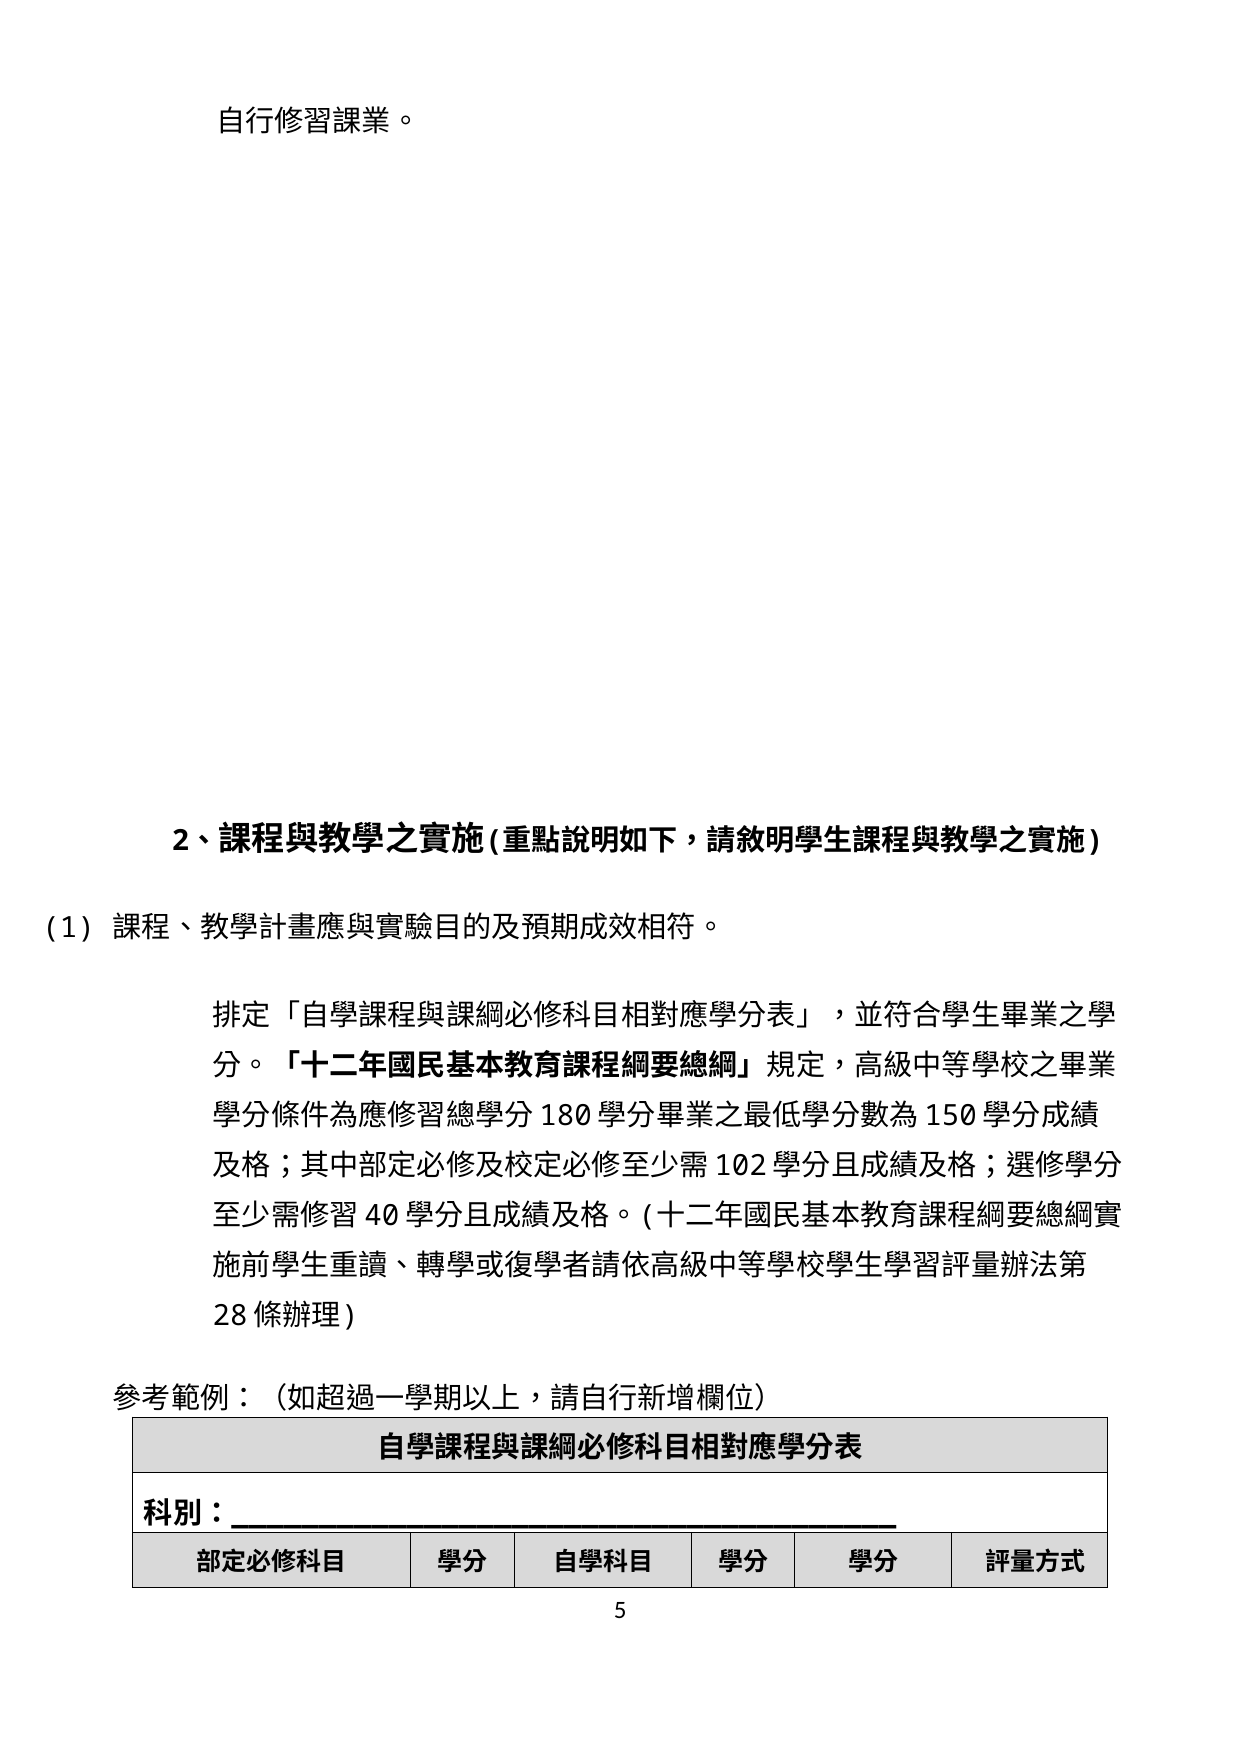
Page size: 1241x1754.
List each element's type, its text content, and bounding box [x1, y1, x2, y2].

list 自行修習課業。 [166, 92, 1128, 142]
list 課程、教學計畫應與實驗目的及預期成效相符。 [42, 898, 1128, 948]
table_cell 科別：______________________________________ [133, 1473, 1107, 1532]
table_cell 學分 [692, 1533, 794, 1587]
table_header 自學課程與課綱必修科目相對應學分表 [133, 1418, 1107, 1472]
table_cell 評量方式 [952, 1533, 1107, 1587]
text 排定「自學課程與課綱必修科目相對應學分表」，並符合學生畢業之學分。「十二年國民基本教育課程綱要總綱」規定，高級中等學校之畢業學分條件為應修習總學分180學分畢業之最低學分數為150學分成績及格；其中部定必修及校定必修至少需102學分且成績及格；選修學分至少需修習40學分且成績及格。(十二年國民基本教育課程綱要總綱實施前學生重讀、轉學或復學者請依高級中等學校學生學習評量辦法第28條辦理) [212, 985, 1128, 1335]
list 課程與教學之實施(重點說明如下，請敘明學生課程與教學之實施) [172, 810, 1128, 860]
table_cell 部定必修科目 [133, 1533, 410, 1587]
table_cell 學分 [411, 1533, 514, 1587]
table_cell 學分 [795, 1533, 951, 1587]
text 參考範例：（如超過一學期以上，請自行新增欄位） [112, 1354, 1128, 1417]
table_cell 自學科目 [515, 1533, 691, 1587]
